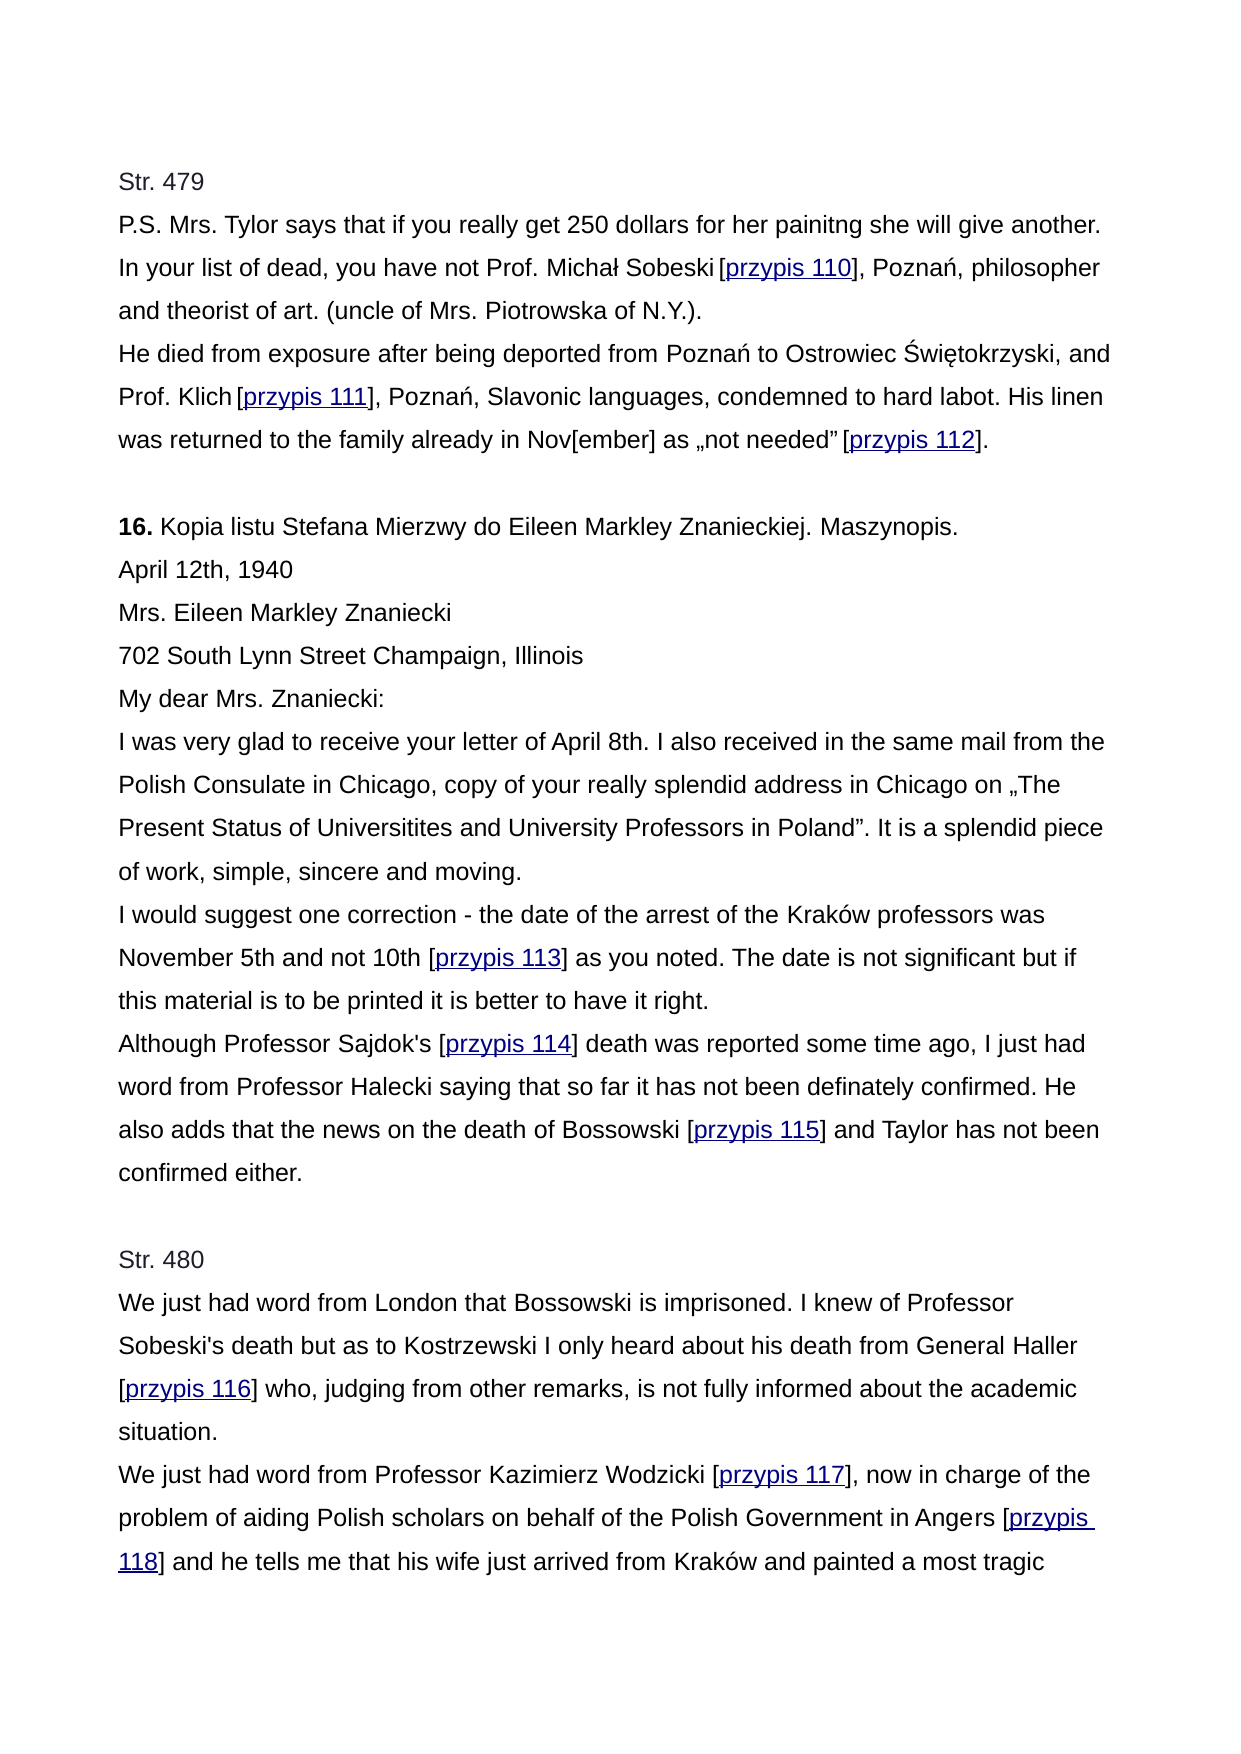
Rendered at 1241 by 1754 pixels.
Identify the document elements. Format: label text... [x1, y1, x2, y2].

text He died from exposure after being deported from Poznań to Ostrowiec Świętokrzyski, and Prof. Klich [przypis 111], Poznań, Slavonic languages, condemned to hard labot. His linen was returned to the family already in Nov[ember] as „not needed” [przypis 112]. [118, 339, 1122, 454]
text Str. 480 [118, 1245, 1122, 1273]
text 16. Kopia listu Stefana Mierzwy do Eileen Markley Znanieckiej. Maszynopis. [118, 512, 1122, 540]
text My dear Mrs. Znaniecki: [118, 684, 1122, 713]
text Although Professor Sajdok's [przypis 114] death was reported some time ago, I just had word from Professor Halecki saying that so far it has not been definately confirmed. He also adds that the news on the death of Bossowski [przypis 115] and Taylor has not been confirmed either. [118, 1029, 1122, 1187]
text We just had word from London that Bossowski is imprisoned. I knew of Professor Sobeski's death but as to Kostrzewski I only heard about his death from General Haller [przypis 116] who, judging from other remarks, is not fully informed about the academic situation. [118, 1288, 1122, 1446]
text April 12th, 1940 [118, 555, 1122, 583]
text I was very glad to receive your letter of April 8th. I also received in the same mail from the Polish Consulate in Chicago, copy of your really splendid address in Chicago on „The Present Status of Universitites and University Professors in Poland”. It is a splendid piece of work, simple, sincere and moving. [118, 727, 1122, 885]
text We just had word from Professor Kazimierz Wodzicki [przypis 117], now in charge of the problem of aiding Polish scholars on behalf of the Polish Government in Angers [przypis 118] and he tells me that his wife just arrived from Kraków and painted a most tragic [118, 1460, 1122, 1575]
text 702 South Lynn Street Champaign, Illinois [118, 641, 1122, 670]
text In your list of dead, you have not Prof. Michał Sobeski [przypis 110], Poznań, philosopher and theorist of art. (uncle of Mrs. Piotrowska of N.Y.). [118, 253, 1122, 325]
text Str. 479 [118, 167, 1122, 195]
text P.S. Mrs. Tylor says that if you really get 250 dollars for her painitng she will give another. [118, 210, 1122, 238]
text I would suggest one correction - the date of the arrest of the Kraków professors was November 5th and not 10th [przypis 113] as you noted. The date is not significant but if this material is to be printed it is better to have it right. [118, 900, 1122, 1015]
text Mrs. Eileen Markley Znaniecki [118, 598, 1122, 627]
